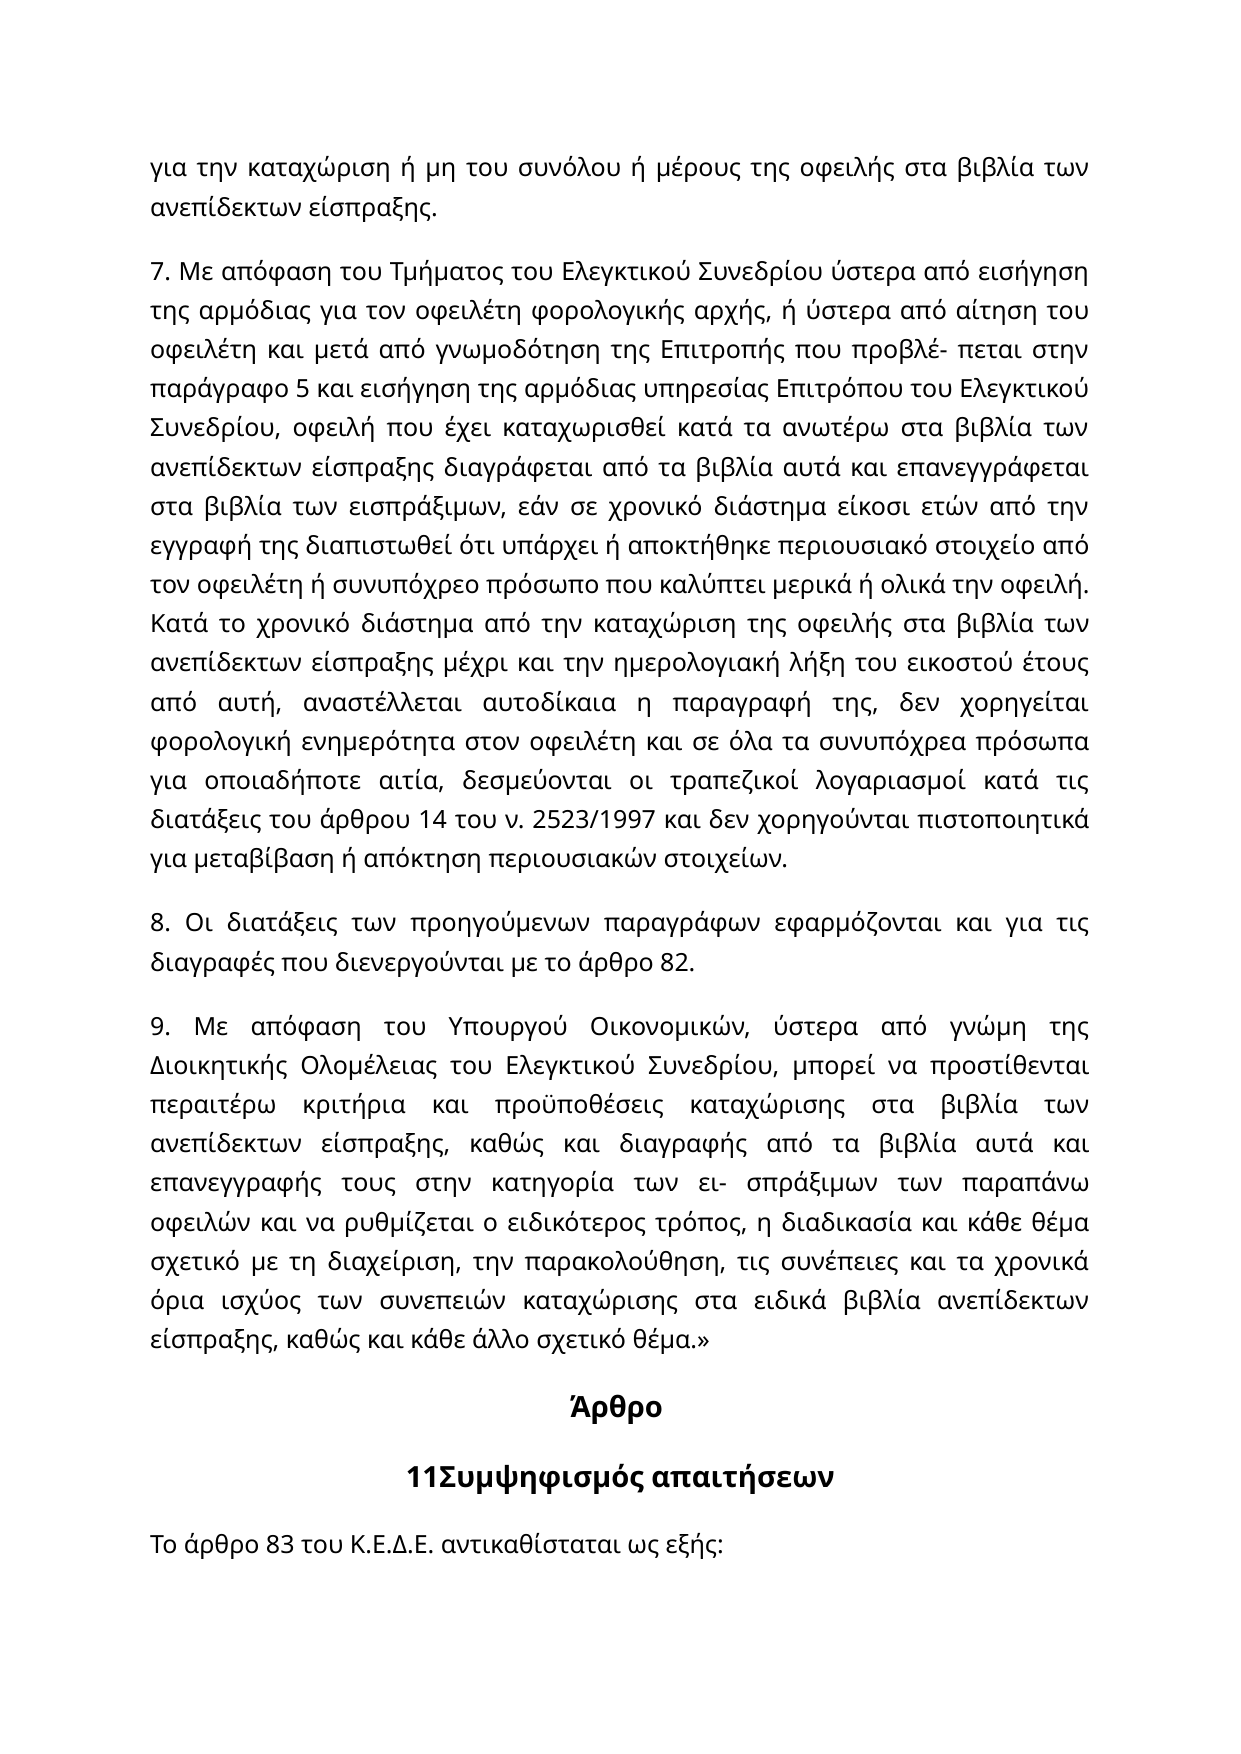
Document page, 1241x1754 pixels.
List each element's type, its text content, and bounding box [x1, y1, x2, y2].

subtitle Άρθρο [150, 1386, 1090, 1426]
text 8. Οι διατάξεις των προηγούμενων παραγράφων εφαρμόζονται και για τις διαγραφές που διενεργούνται με το άρθρο 82. [150, 905, 1090, 978]
text 7. Με απόφαση του Τμήματος του Ελεγκτικού Συνεδρίου ύστερα από εισήγηση της αρμόδιας για τον οφειλέτη φορολογικής αρχής, ή ύστερα από αίτηση του οφειλέτη και μετά από γνωμοδότηση της Επιτροπής που προβλέ- πεται στην παράγραφο 5 και εισήγηση της αρμόδιας υπηρεσίας Επιτρόπου του Ελεγκτικού Συνεδρίου, οφειλή που έχει καταχωρισθεί κατά τα ανωτέρω στα βιβλία των ανεπίδεκτων είσπραξης διαγράφεται από τα βιβλία αυτά και επανεγγράφεται στα βιβλία των εισπράξιμων, εάν σε χρονικό διάστημα είκοσι ετών από την εγγραφή της διαπιστωθεί ότι υπάρχει ή αποκτήθηκε περιουσιακό στοιχείο από τον οφειλέτη ή συνυπόχρεο πρόσωπο που καλύπτει μερικά ή ολικά την οφειλή. Κατά το χρονικό διάστημα από την καταχώριση της οφειλής στα βιβλία των ανεπίδεκτων είσπραξης μέχρι και την ημερολογιακή λήξη του εικοστού έτους από αυτή, αναστέλλεται αυτοδίκαια η παραγραφή της, δεν χορηγείται φορολογική ενημερότητα στον οφειλέτη και σε όλα τα συνυπόχρεα πρόσωπα για οποιαδήποτε αιτία, δεσμεύονται οι τραπεζικοί λογαριασμοί κατά τις διατάξεις του άρθρου 14 του ν. 2523/1997 και δεν χορηγούνται πιστοποιητικά για μεταβίβαση ή απόκτηση περιουσιακών στοιχείων. [150, 253, 1090, 875]
text Το άρθρο 83 του Κ.Ε.Δ.Ε. αντικαθίσταται ως εξής: [150, 1527, 1090, 1561]
subtitle 11Συμψηφισμός απαιτήσεων [150, 1456, 1090, 1496]
text 9. Με απόφαση του Υπουργού Οικονομικών, ύστερα από γνώμη της Διοικητικής Ολομέλειας του Ελεγκτικού Συνεδρίου, μπορεί να προστίθενται περαιτέρω κριτήρια και προϋποθέσεις καταχώρισης στα βιβλία των ανεπίδεκτων είσπραξης, καθώς και διαγραφής από τα βιβλία αυτά και επανεγγραφής τους στην κατηγορία των ει- σπράξιμων των παραπάνω οφειλών και να ρυθμίζεται ο ειδικότερος τρόπος, η διαδικασία και κάθε θέμα σχετικό με τη διαχείριση, την παρακολούθηση, τις συνέπειες και τα χρονικά όρια ισχύος των συνεπειών καταχώρισης στα ειδικά βιβλία ανεπίδεκτων είσπραξης, καθώς και κάθε άλλο σχετικό θέμα.» [150, 1008, 1090, 1356]
text για την καταχώριση ή μη του συνόλου ή μέρους της οφειλής στα βιβλία των ανεπίδεκτων είσπραξης. [150, 150, 1090, 223]
